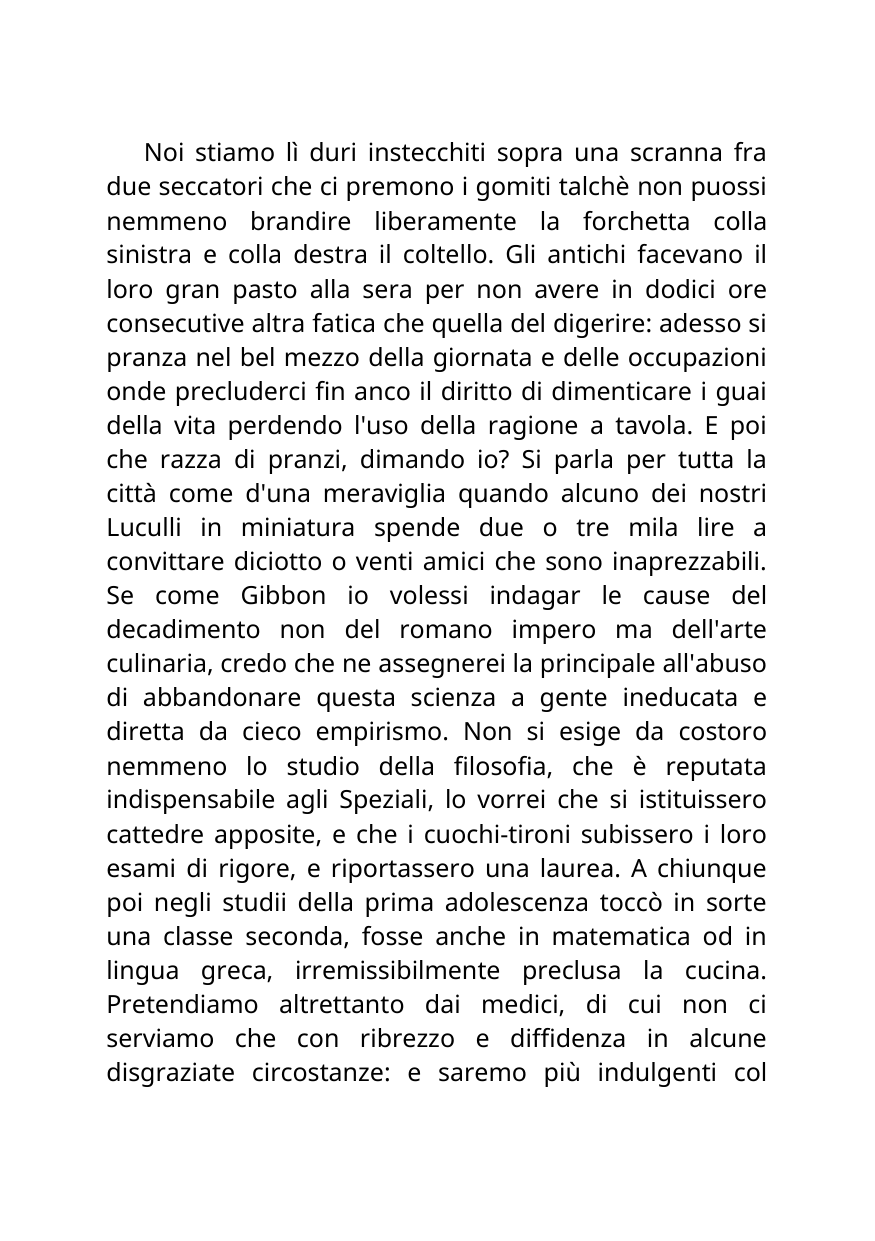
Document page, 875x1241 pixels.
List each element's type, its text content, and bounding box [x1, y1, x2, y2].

text Noi stiamo lì duri instecchiti sopra una scranna fra due seccatori che ci premono i gomiti talchè non puossi nemmeno brandire liberamente la forchetta colla sinistra e colla destra il coltello. Gli antichi facevano il loro gran pasto alla sera per non avere in dodici ore consecutive altra fatica che quella del digerire: adesso si pranza nel bel mezzo della giornata e delle occupazioni onde precluderci fin anco il diritto di dimenticare i guai della vita perdendo l'uso della ragione a tavola. E poi che razza di pranzi, dimando io? Si parla per tutta la città come d'una meraviglia quando alcuno dei nostri Luculli in miniatura spende due o tre mila lire a convittare diciotto o venti amici che sono inaprezzabili. Se come Gibbon io volessi indagar le cause del decadimento non del romano impero ma dell'arte culinaria, credo che ne assegnerei la principale all'abuso di abbandonare questa scienza a gente ineducata e diretta da cieco empirismo. Non si esige da costoro nemmeno lo studio della filosofia, che è reputata indispensabile agli Speziali, lo vorrei che si istituissero cattedre apposite, e che i cuochi-tironi subissero i loro esami di rigore, e riportassero una laurea. A chiunque poi negli studii della prima adolescenza toccò in sorte una classe seconda, fosse anche in matematica od in lingua greca, irremissibilmente preclusa la cucina. Pretendiamo altrettanto dai medici, di cui non ci serviamo che con ribrezzo e diffidenza in alcune disgraziate circostanze: e saremo più indulgenti col [106, 135, 768, 1089]
